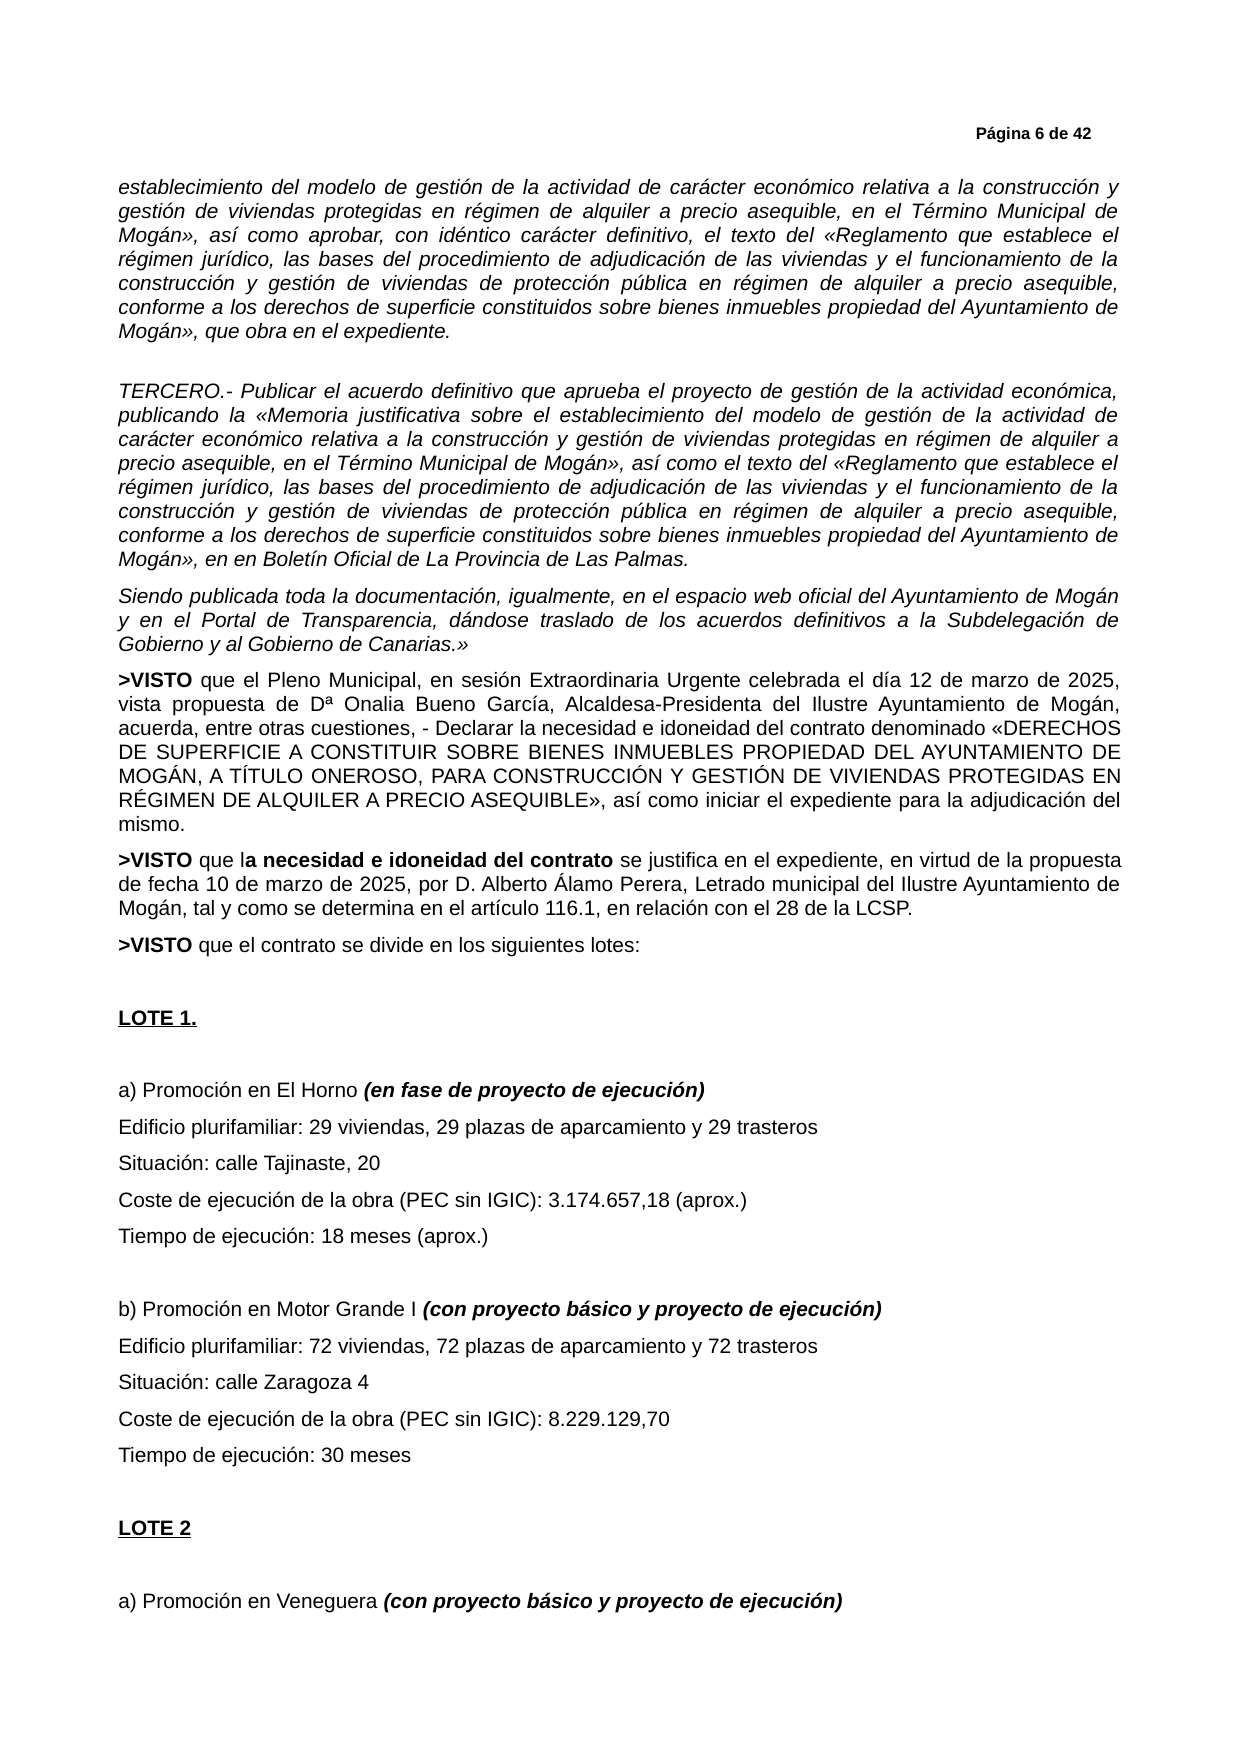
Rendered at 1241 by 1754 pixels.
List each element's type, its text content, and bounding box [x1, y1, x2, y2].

text Coste de ejecución de la obra (PEC sin IGIC): 8.229.129,70 [118, 1406, 1122, 1430]
text a) Promoción en Veneguera (con proyecto básico y proyecto de ejecución) [118, 1589, 1122, 1613]
text Situación: calle Zaragoza 4 [118, 1370, 1122, 1394]
text Tiempo de ejecución: 30 meses [118, 1443, 1122, 1467]
text Siendo publicada toda la documentación, igualmente, en el espacio web oficial del Ayuntamiento de Mogán y en el Portal de Transparencia, dándose traslado de los acuerdos definitivos a la Subdelegación de Gobierno y al Gobierno de Canarias.» [118, 583, 1122, 655]
text a) Promoción en El Horno (en fase de proyecto de ejecución) [118, 1078, 1122, 1102]
text Edificio plurifamiliar: 29 viviendas, 29 plazas de aparcamiento y 29 trasteros [118, 1115, 1122, 1139]
text LOTE 2 [118, 1516, 1122, 1540]
text Situación: calle Tajinaste, 20 [118, 1151, 1122, 1175]
text >VISTO que el contrato se divide en los siguientes lotes: [118, 932, 1122, 956]
text establecimiento del modelo de gestión de la actividad de carácter económico relativa a la construcción y gestión de viviendas protegidas en régimen de alquiler a precio asequible, en el Término Municipal de Mogán», así como aprobar, con idéntico carácter definitivo, el texto del «Reglamento que establece el régimen jurídico, las bases del procedimiento de adjudicación de las viviendas y el funcionamiento de la construcción y gestión de viviendas de protección pública en régimen de alquiler a precio asequible, conforme a los derechos de superficie constituidos sobre bienes inmuebles propiedad del Ayuntamiento de Mogán», que obra en el expediente. [118, 175, 1122, 343]
text Tiempo de ejecución: 18 meses (aprox.) [118, 1224, 1122, 1248]
text >VISTO que el Pleno Municipal, en sesión Extraordinaria Urgente celebrada el día 12 de marzo de 2025, vista propuesta de Dª Onalia Bueno García, Alcaldesa-Presidenta del Ilustre Ayuntamiento de Mogán, acuerda, entre otras cuestiones, - Declarar la necesidad e idoneidad del contrato denominado «DERECHOS DE SUPERFICIE A CONSTITUIR SOBRE BIENES INMUEBLES PROPIEDAD DEL AYUNTAMIENTO DE MOGÁN, A TÍTULO ONEROSO, PARA CONSTRUCCIÓN Y GESTIÓN DE VIVIENDAS PROTEGIDAS EN RÉGIMEN DE ALQUILER A PRECIO ASEQUIBLE», así como iniciar el expediente para la adjudicación del mismo. [118, 668, 1122, 836]
text b) Promoción en Motor Grande I (con proyecto básico y proyecto de ejecución) [118, 1297, 1122, 1321]
text TERCERO.- Publicar el acuerdo definitivo que aprueba el proyecto de gestión de la actividad económica, publicando la «Memoria justificativa sobre el establecimiento del modelo de gestión de la actividad de carácter económico relativa a la construcción y gestión de viviendas protegidas en régimen de alquiler a precio asequible, en el Término Municipal de Mogán», así como el texto del «Reglamento que establece el régimen jurídico, las bases del procedimiento de adjudicación de las viviendas y el funcionamiento de la construcción y gestión de viviendas de protección pública en régimen de alquiler a precio asequible, conforme a los derechos de superficie constituidos sobre bienes inmuebles propiedad del Ayuntamiento de Mogán», en en Boletín Oficial de La Provincia de Las Palmas. [118, 355, 1122, 571]
text >VISTO que la necesidad e idoneidad del contrato se justifica en el expediente, en virtud de la propuesta de fecha 10 de marzo de 2025, por D. Alberto Álamo Perera, Letrado municipal del Ilustre Ayuntamiento de Mogán, tal y como se determina en el artículo 116.1, en relación con el 28 de la LCSP. [118, 848, 1122, 920]
text Coste de ejecución de la obra (PEC sin IGIC): 3.174.657,18 (aprox.) [118, 1188, 1122, 1212]
text Edificio plurifamiliar: 72 viviendas, 72 plazas de aparcamiento y 72 trasteros [118, 1333, 1122, 1357]
text LOTE 1. [118, 1005, 1122, 1029]
